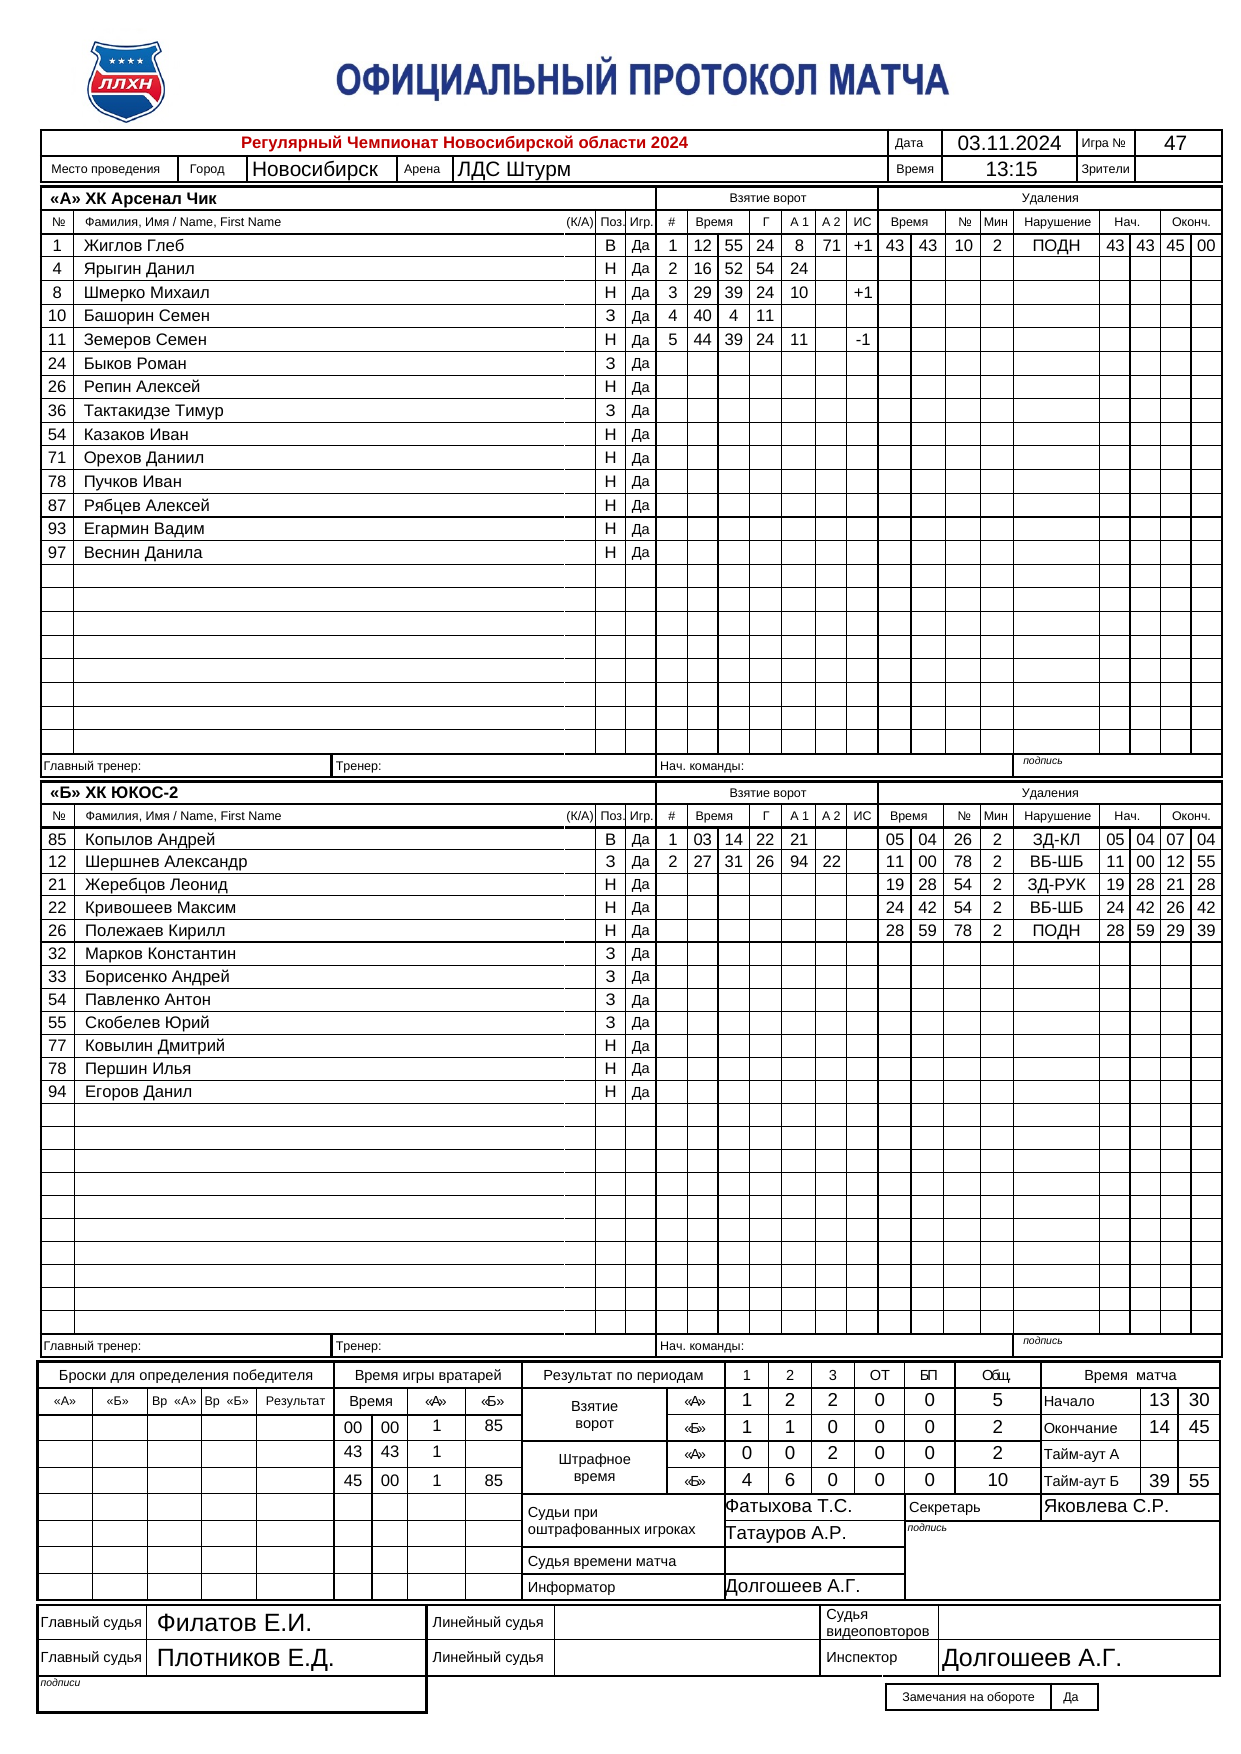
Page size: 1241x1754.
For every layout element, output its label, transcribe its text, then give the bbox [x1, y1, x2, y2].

table_cell [782, 376, 815, 398]
table_cell [847, 636, 877, 658]
table_cell [750, 1012, 781, 1033]
table_cell [1161, 1104, 1190, 1126]
table_cell [912, 588, 945, 611]
table_cell [148, 1547, 201, 1573]
table_cell [879, 636, 910, 658]
table_cell [335, 1547, 371, 1573]
table_cell [879, 565, 910, 587]
table_cell Жиглов Глеб [74, 235, 564, 256]
table_cell [944, 1058, 980, 1079]
table_header Замечания на обороте [887, 1685, 1050, 1709]
table_cell [981, 541, 1013, 564]
table_cell [42, 683, 73, 706]
table_cell [657, 659, 687, 682]
table_cell [750, 989, 781, 1011]
table_cell [981, 1127, 1013, 1149]
table_cell [816, 281, 846, 303]
table_cell [1192, 1173, 1221, 1195]
table_cell [688, 896, 717, 918]
table_cell [1100, 943, 1129, 964]
table_cell [981, 1150, 1013, 1172]
table_cell [719, 1173, 749, 1195]
table_cell [1192, 423, 1221, 445]
table_cell «А» [39, 1389, 92, 1413]
table_cell [1100, 588, 1129, 611]
table_cell [816, 376, 846, 398]
table_cell [1192, 518, 1221, 540]
table_cell Да [626, 399, 655, 422]
table_cell 10 [782, 281, 815, 303]
table_cell [202, 1416, 256, 1440]
table_cell [750, 1265, 781, 1287]
table_cell [1131, 494, 1160, 516]
table_cell Место проведения [42, 157, 177, 181]
table_cell [565, 730, 595, 753]
table_cell [883, 1677, 1220, 1681]
table_header БП [905, 1363, 954, 1387]
table_cell [782, 636, 815, 658]
table_cell Егармин Вадим [74, 518, 564, 540]
table_cell 94 [42, 1081, 74, 1103]
table_cell [750, 1242, 781, 1264]
table_cell [596, 707, 625, 729]
table_cell [688, 494, 717, 516]
table_cell [626, 1288, 655, 1310]
table_cell Яковлева С.Р. [1042, 1495, 1219, 1520]
table_cell [1131, 989, 1160, 1011]
table_cell [1131, 399, 1160, 422]
table_header ОТ [855, 1363, 904, 1387]
table_cell 43 [373, 1441, 407, 1467]
table_cell 78 [42, 470, 73, 493]
table_cell [1100, 376, 1129, 398]
table_cell Жеребцов Леонид [75, 874, 564, 895]
table_cell [912, 565, 945, 587]
table_cell [816, 966, 846, 987]
table_cell Секретарь [906, 1495, 1040, 1520]
table_cell [1192, 612, 1221, 634]
table_cell [1192, 399, 1221, 422]
table_cell [944, 966, 980, 987]
table_cell 43 [879, 235, 910, 256]
table_cell [596, 1127, 625, 1149]
table_cell Судьи при оштрафованных игроках [523, 1495, 724, 1546]
table_cell [912, 1081, 943, 1103]
table_cell [626, 1265, 655, 1287]
table_cell 16 [688, 257, 717, 280]
table_cell [565, 376, 595, 398]
table_cell [93, 1521, 147, 1546]
table_cell [202, 1468, 256, 1493]
table_cell [75, 1150, 564, 1172]
table_cell [879, 1035, 910, 1057]
table_cell 2 [956, 1415, 1040, 1440]
table_cell [719, 1219, 749, 1241]
table_cell [335, 1494, 371, 1520]
table_cell 85 [42, 829, 74, 849]
table_cell Окончание [1042, 1415, 1140, 1440]
table_cell [782, 659, 815, 682]
table_cell [912, 494, 945, 516]
table_cell 4 [726, 1468, 768, 1493]
table_cell [688, 588, 717, 611]
table_cell [912, 1012, 943, 1033]
table_cell [565, 829, 595, 849]
table_cell [750, 1127, 781, 1149]
table_cell [565, 423, 595, 445]
table_cell 39 [719, 281, 749, 303]
table_cell [912, 1242, 943, 1264]
table_cell [1014, 376, 1099, 398]
table_cell Оконч. [1161, 805, 1221, 826]
table_cell [1131, 1288, 1160, 1310]
table_cell [466, 1521, 521, 1546]
table_cell [596, 1173, 625, 1195]
table_cell [719, 1265, 749, 1287]
table_cell [750, 636, 781, 658]
table_cell Н [596, 446, 625, 469]
table_cell 39 [719, 328, 749, 351]
table_cell 4 [719, 305, 749, 327]
table_cell [1014, 1104, 1099, 1126]
table_cell 00 [335, 1416, 371, 1440]
table_cell [782, 399, 815, 422]
table_cell [879, 470, 910, 493]
table_cell [657, 730, 687, 753]
table_cell [946, 399, 980, 422]
table_cell 00 [912, 850, 943, 872]
table_cell [912, 305, 945, 327]
table_cell 04 [1192, 829, 1221, 849]
table_cell Н [596, 281, 625, 303]
table_cell [816, 829, 846, 849]
table_cell З [596, 352, 625, 374]
table_cell Тренер: [333, 755, 655, 776]
table_cell [688, 1311, 717, 1333]
table_cell [782, 565, 815, 587]
table_cell А 1 [782, 805, 815, 826]
table_cell [42, 659, 73, 682]
table_cell 39 [1192, 920, 1221, 941]
table_cell [626, 1173, 655, 1195]
table_cell [981, 470, 1013, 493]
table_cell [1161, 659, 1190, 682]
table_cell [946, 328, 980, 351]
table_cell 2 [956, 1442, 1040, 1467]
table_cell [1014, 588, 1099, 611]
table_cell [565, 1265, 595, 1287]
table_cell 31 [719, 850, 749, 872]
table_cell 00 [373, 1468, 407, 1493]
table_cell [912, 707, 945, 729]
table_cell 26 [1161, 896, 1190, 918]
table_cell [981, 683, 1013, 706]
table_cell [782, 1288, 815, 1310]
table_cell [93, 1441, 147, 1467]
table_cell 97 [42, 541, 73, 564]
table_cell [782, 1012, 815, 1033]
table_cell [944, 1173, 980, 1195]
table_cell 52 [719, 257, 749, 280]
table_cell [202, 1547, 256, 1573]
table_cell Н [596, 376, 625, 398]
table_cell [816, 896, 846, 918]
table_cell Да [626, 305, 655, 327]
table_cell 2 [812, 1389, 854, 1413]
table_cell Поз. [596, 805, 625, 826]
table_cell Фатыхова Т.С. [726, 1495, 904, 1520]
table_cell [719, 352, 749, 374]
table_cell [1131, 659, 1160, 682]
table_cell Вр «А» [148, 1389, 201, 1413]
table_cell 43 [335, 1441, 371, 1467]
table_cell [1131, 636, 1160, 658]
table_cell 11 [1100, 850, 1129, 872]
table_cell Главный тренер: [42, 1335, 330, 1356]
table_cell 24 [750, 328, 781, 351]
table_cell [1014, 1219, 1099, 1241]
table_cell 24 [750, 235, 781, 256]
table_cell Н [596, 1058, 625, 1079]
table_cell [782, 1173, 815, 1195]
table_cell [657, 920, 687, 941]
table_cell [750, 730, 781, 753]
table_cell ЗД-РУК [1014, 874, 1099, 895]
table_cell [1131, 707, 1160, 729]
table_cell [42, 707, 73, 729]
table_cell [688, 943, 717, 964]
table_cell [596, 636, 625, 658]
table_cell [1014, 352, 1099, 374]
table_cell Да [626, 423, 655, 445]
table_cell [782, 730, 815, 753]
table_cell [944, 1288, 980, 1310]
table_cell Город [179, 157, 246, 181]
table_cell 12 [42, 850, 74, 872]
table_cell [688, 1081, 717, 1103]
table_cell [626, 1196, 655, 1218]
table_cell [565, 1058, 595, 1079]
table_cell 1 [408, 1416, 465, 1440]
table_cell [847, 850, 877, 872]
table_cell [596, 1196, 625, 1218]
table_cell [726, 1548, 904, 1573]
table_cell В [596, 235, 625, 256]
table_cell 03 [688, 829, 717, 849]
table_cell [466, 1441, 521, 1467]
table_cell [912, 1265, 943, 1287]
table_cell [719, 494, 749, 516]
table_cell ВБ-ШБ [1014, 896, 1099, 918]
table_cell [847, 352, 877, 374]
table_cell [847, 518, 877, 540]
table_cell Зрители [1078, 157, 1134, 181]
table_cell ПОДН [1014, 235, 1099, 256]
table_cell [944, 1081, 980, 1103]
table_cell [1161, 683, 1190, 706]
table_cell [750, 399, 781, 422]
table_cell [782, 989, 815, 1011]
table_cell 2 [812, 1442, 854, 1467]
table_cell Да [626, 446, 655, 469]
table_cell Пучков Иван [74, 470, 564, 493]
table_cell [847, 257, 877, 280]
table_cell [939, 1606, 1219, 1639]
table_cell [565, 659, 595, 682]
table_cell 07 [1161, 829, 1190, 849]
table_cell [688, 423, 717, 445]
table_cell [816, 730, 846, 753]
table_cell [750, 376, 781, 398]
table_cell [912, 423, 945, 445]
table_cell [981, 518, 1013, 540]
table_cell [565, 1242, 595, 1264]
table_cell [75, 1242, 564, 1264]
table_cell [257, 1574, 333, 1599]
table_cell [981, 612, 1013, 634]
table_cell [782, 1219, 815, 1241]
table_cell Фамилия, Имя / Name, First Name [75, 805, 565, 826]
table_cell [847, 470, 877, 493]
table_cell [1100, 636, 1129, 658]
table_cell [1192, 305, 1221, 327]
table_cell [1179, 1441, 1219, 1467]
table_cell [912, 1127, 943, 1149]
table_cell З [596, 305, 625, 327]
table_cell 22 [816, 850, 846, 872]
table_cell [719, 730, 749, 753]
table_cell [912, 659, 945, 682]
table_cell [657, 1265, 687, 1287]
table_cell [1014, 683, 1099, 706]
table_cell [1192, 257, 1221, 280]
table_cell [75, 1311, 564, 1333]
table_cell 55 [42, 1012, 74, 1033]
table_cell [946, 588, 980, 611]
table_cell [1131, 730, 1160, 753]
table_cell [688, 518, 717, 540]
table_cell 2 [981, 896, 1013, 918]
table_cell [816, 470, 846, 493]
table_cell 42 [1131, 896, 1160, 918]
table_cell Да [626, 518, 655, 540]
table_cell Да [626, 494, 655, 516]
table_header Игра № [1078, 131, 1134, 155]
table_cell [879, 989, 910, 1011]
table_cell [1014, 494, 1099, 516]
table_cell [782, 683, 815, 706]
table_cell [93, 1574, 147, 1599]
table_cell З [596, 943, 625, 964]
table_cell [946, 376, 980, 398]
table_cell [816, 874, 846, 895]
table_cell [1100, 565, 1129, 587]
table_cell 0 [855, 1442, 904, 1467]
table_cell [373, 1574, 407, 1599]
table_cell [1192, 541, 1221, 564]
table_cell 1 [657, 829, 687, 849]
table_cell 05 [879, 829, 910, 849]
table_cell [74, 565, 564, 587]
table_cell 36 [42, 399, 73, 422]
table_cell [981, 730, 1013, 753]
table_cell [688, 1012, 717, 1033]
table_cell [981, 494, 1013, 516]
table_cell 27 [688, 850, 717, 872]
table_cell [816, 707, 846, 729]
table_cell [1100, 423, 1129, 445]
table_cell [1192, 1196, 1221, 1218]
table_cell подпись [1014, 755, 1221, 776]
table_cell [657, 874, 687, 895]
table_cell [944, 1311, 980, 1333]
table_cell [1192, 376, 1221, 398]
table_cell [816, 399, 846, 422]
table_cell [39, 1494, 92, 1520]
table_cell [1100, 518, 1129, 540]
table_cell [912, 612, 945, 634]
table_cell 44 [688, 328, 717, 351]
table_cell [1100, 966, 1129, 987]
table_cell [912, 376, 945, 398]
table_cell [1192, 683, 1221, 706]
table_cell [981, 399, 1013, 422]
table_cell Н [596, 1081, 625, 1103]
table_cell [981, 1012, 1013, 1033]
table_cell [719, 1311, 749, 1333]
table_cell [1100, 683, 1129, 706]
table_cell [750, 1058, 781, 1079]
table_cell [1131, 257, 1160, 280]
table_cell [1192, 494, 1221, 516]
table_cell № [42, 211, 73, 233]
table_cell З [596, 966, 625, 987]
table_cell [750, 565, 781, 587]
table_cell [1192, 1242, 1221, 1264]
table_cell 45 [1179, 1415, 1219, 1440]
table_cell [565, 305, 595, 327]
table_cell [1192, 470, 1221, 493]
table_cell [847, 1219, 877, 1241]
table_cell [847, 305, 877, 327]
table_cell [565, 1127, 595, 1149]
table_cell [1131, 1081, 1160, 1103]
table_cell [782, 305, 815, 327]
table_cell [944, 1104, 980, 1126]
table_cell [657, 518, 687, 540]
table_cell [1131, 518, 1160, 540]
table_header Взятие ворот [657, 783, 877, 803]
table_cell [981, 257, 1013, 280]
table_cell [782, 896, 815, 918]
table_cell [74, 636, 564, 658]
table_cell [816, 1035, 846, 1057]
table_cell Главный тренер: [42, 755, 330, 776]
table_cell [944, 1127, 980, 1149]
table_cell 10 [946, 235, 980, 256]
table_cell [719, 636, 749, 658]
table_cell [565, 565, 595, 587]
table_cell 28 [1192, 874, 1221, 895]
table_cell [657, 423, 687, 445]
table_cell [719, 659, 749, 682]
table_cell [565, 1035, 595, 1057]
table_cell 59 [912, 920, 943, 941]
table_cell [1014, 636, 1099, 658]
table_cell [1131, 1265, 1160, 1287]
table_cell Н [596, 874, 625, 895]
table_header Броски для определения победителя [39, 1363, 333, 1387]
table_cell [782, 920, 815, 941]
table_cell [816, 1173, 846, 1195]
table_cell 6 [769, 1468, 811, 1493]
table_cell [555, 1606, 819, 1639]
table_cell Нач. команды: [657, 1335, 1012, 1356]
table_cell [1014, 707, 1099, 729]
table_cell [565, 966, 595, 987]
table_cell 28 [912, 874, 943, 895]
table_cell [981, 943, 1013, 964]
table_cell Полежаев Кирилл [75, 920, 564, 941]
table_cell [1192, 588, 1221, 611]
table_cell [1192, 730, 1221, 753]
table_cell [565, 896, 595, 918]
table_cell [782, 470, 815, 493]
table_cell [750, 612, 781, 634]
table_cell [626, 707, 655, 729]
table_cell [39, 1574, 92, 1599]
table_cell [657, 1196, 687, 1218]
table_cell 12 [1161, 850, 1190, 872]
table_cell [657, 399, 687, 422]
table_cell 24 [782, 257, 815, 280]
table_cell 26 [750, 850, 781, 872]
table_cell [657, 1035, 687, 1057]
table_cell [1161, 328, 1190, 351]
table_cell [946, 730, 980, 753]
table_cell Н [596, 423, 625, 445]
table_cell [847, 920, 877, 941]
table_cell [688, 376, 717, 398]
table_cell [1014, 612, 1099, 634]
table_cell [1161, 1081, 1190, 1103]
table_cell [565, 1150, 595, 1172]
table_cell [657, 1219, 687, 1241]
table_cell [782, 1127, 815, 1149]
table_cell «Б » [466, 1389, 521, 1413]
table_cell [1100, 1242, 1129, 1264]
table_cell [912, 446, 945, 469]
table_cell 29 [688, 281, 717, 303]
table_cell [39, 1468, 92, 1493]
table_cell [879, 494, 910, 516]
table_cell [1161, 1265, 1190, 1287]
table_cell 0 [905, 1442, 954, 1467]
table_cell [847, 1058, 877, 1079]
table_cell [1014, 399, 1099, 422]
table_cell 0 [855, 1468, 904, 1493]
table_cell Судья видеоповторов [821, 1606, 938, 1639]
table_cell [373, 1547, 407, 1573]
table_cell [596, 1219, 625, 1241]
table_cell 29 [1161, 920, 1190, 941]
table_cell З [596, 850, 625, 872]
table_cell [946, 636, 980, 658]
table_header Удаления [879, 188, 1221, 209]
table_cell 42 [912, 896, 943, 918]
table_cell Скобелев Юрий [75, 1012, 564, 1033]
table_cell Мин [981, 211, 1013, 233]
table_cell Г [750, 211, 781, 233]
table_cell Арена [398, 157, 452, 181]
table_cell 54 [944, 896, 980, 918]
table_cell Игр. [626, 211, 655, 233]
table_cell 05 [1100, 829, 1129, 849]
table_cell [816, 257, 846, 280]
table_cell 45 [1161, 235, 1190, 256]
table_cell [1131, 1150, 1160, 1172]
table_cell 0 [855, 1415, 904, 1440]
table_cell 0 [905, 1415, 954, 1440]
table_cell 55 [1179, 1468, 1219, 1493]
table_cell Н [596, 896, 625, 918]
table_cell Новосибирск [248, 157, 396, 181]
table_cell [912, 470, 945, 493]
table_cell Павленко Антон [75, 989, 564, 1011]
table_cell «Б» [668, 1415, 724, 1440]
table_cell [912, 1288, 943, 1310]
table_cell [912, 399, 945, 422]
table_cell [657, 1104, 687, 1126]
table_header Результат по периодам [523, 1363, 724, 1387]
table_cell [879, 281, 910, 303]
table_cell [1131, 328, 1160, 351]
table_cell [1014, 1173, 1099, 1195]
table_cell 1 [408, 1468, 465, 1493]
table_cell ИС [847, 211, 877, 233]
table_cell [879, 1311, 910, 1333]
table_cell 28 [1100, 920, 1129, 941]
table_cell [1100, 399, 1129, 422]
table_cell [257, 1521, 333, 1546]
table_cell [1100, 1104, 1129, 1126]
table_cell [782, 1265, 815, 1287]
table_cell [912, 1311, 943, 1333]
table_cell [816, 1311, 846, 1333]
table_cell [657, 707, 687, 729]
table_cell 33 [42, 966, 74, 987]
table_cell [1161, 1173, 1190, 1195]
table_header 3 [812, 1363, 854, 1387]
table_cell [750, 920, 781, 941]
table_cell [782, 707, 815, 729]
table_cell [688, 446, 717, 469]
table_cell [879, 1127, 910, 1149]
table_cell [202, 1574, 256, 1599]
table_cell Линейный судья [428, 1640, 554, 1675]
table_cell [626, 1242, 655, 1264]
table_cell [750, 1311, 781, 1333]
table_cell 78 [944, 920, 980, 941]
table_cell [847, 541, 877, 564]
table_cell [719, 1127, 749, 1149]
table_cell [816, 636, 846, 658]
table_cell [847, 565, 877, 587]
table_cell [981, 281, 1013, 303]
table_cell [816, 588, 846, 611]
table_cell [719, 1035, 749, 1057]
table_cell [946, 541, 980, 564]
table_cell [688, 989, 717, 1011]
table_cell [944, 989, 980, 1011]
table_cell [1161, 612, 1190, 634]
table_cell Оконч. [1161, 211, 1221, 233]
table_cell [1131, 1196, 1160, 1218]
table_cell 5 [956, 1389, 1040, 1413]
table_header 2 [769, 1363, 811, 1387]
table_cell [816, 1127, 846, 1149]
table_cell № [946, 211, 980, 233]
table_cell 93 [42, 518, 73, 540]
table_cell [879, 1173, 910, 1195]
table_cell [565, 446, 595, 469]
table_cell [466, 1494, 521, 1520]
table_cell Главный судья [39, 1640, 146, 1675]
table_cell [719, 1242, 749, 1264]
table_cell [946, 683, 980, 706]
table_cell [782, 1150, 815, 1172]
table_cell [1131, 1173, 1160, 1195]
table_cell [1161, 470, 1190, 493]
table_cell [981, 1219, 1013, 1241]
table_cell [719, 1012, 749, 1033]
table_cell [657, 1288, 687, 1310]
table_cell [688, 541, 717, 564]
table_cell [1014, 1196, 1099, 1218]
table_cell [1014, 541, 1099, 564]
table_cell [75, 1288, 564, 1310]
table_cell [1161, 636, 1190, 658]
table_cell [816, 305, 846, 327]
table_cell [408, 1574, 465, 1599]
table_cell [879, 966, 910, 987]
table_cell 00 [1192, 235, 1221, 256]
table_cell [1100, 541, 1129, 564]
table_cell [626, 683, 655, 706]
table_cell [719, 376, 749, 398]
table_cell [688, 1242, 717, 1264]
table_cell [1131, 1035, 1160, 1057]
table_cell Да [626, 1012, 655, 1033]
table_cell [750, 1035, 781, 1057]
table_cell Вр «Б» [202, 1389, 256, 1413]
table_cell Быков Роман [74, 352, 564, 374]
table_cell Марков Константин [75, 943, 564, 964]
table_cell [719, 1150, 749, 1172]
table_cell [42, 1242, 74, 1264]
table_cell [816, 1265, 846, 1287]
table_cell 0 [769, 1442, 811, 1467]
table_cell [596, 1265, 625, 1287]
table_cell [1131, 376, 1160, 398]
table_cell [1131, 612, 1160, 634]
table_cell [879, 1104, 910, 1126]
table_cell [657, 636, 687, 658]
table_cell 59 [1131, 920, 1160, 941]
table_cell [626, 636, 655, 658]
table_cell [879, 423, 910, 445]
table_cell [981, 588, 1013, 611]
table_cell [981, 1081, 1013, 1103]
table_cell В [596, 829, 625, 849]
table_cell [1161, 989, 1190, 1011]
table_cell [912, 1173, 943, 1195]
table_cell [42, 1127, 74, 1149]
table_cell ИС [847, 805, 877, 826]
table_cell [946, 518, 980, 540]
table_cell Да [626, 850, 655, 872]
table_cell Казаков Иван [74, 423, 564, 445]
table_cell [1192, 1150, 1221, 1172]
table_cell [565, 257, 595, 280]
table_cell Егоров Данил [75, 1081, 564, 1103]
table_cell 2 [657, 850, 687, 872]
table_cell 10 [42, 305, 73, 327]
table_cell # [657, 805, 687, 826]
table_cell 26 [944, 829, 980, 849]
table_cell 8 [42, 281, 73, 303]
table_cell [912, 328, 945, 351]
table_cell Ярыгин Данил [74, 257, 564, 280]
table_cell [879, 1081, 910, 1103]
table_cell 0 [726, 1442, 768, 1467]
table_cell [1100, 446, 1129, 469]
table_cell 21 [1161, 874, 1190, 895]
table_cell Начало [1042, 1389, 1140, 1413]
table_cell [657, 1081, 687, 1103]
table_cell [202, 1521, 256, 1546]
table_cell 28 [879, 920, 910, 941]
table_cell 24 [42, 352, 73, 374]
table_cell [657, 1127, 687, 1149]
table_cell [782, 423, 815, 445]
table_cell Да [626, 352, 655, 374]
table_cell 2 [981, 874, 1013, 895]
table_cell 10 [956, 1468, 1040, 1493]
table_cell 43 [1131, 235, 1160, 256]
table_header Удаления [879, 783, 1221, 803]
table_cell [93, 1494, 147, 1520]
table_cell Мин [981, 805, 1013, 826]
table_cell [565, 1081, 595, 1103]
table_cell № [944, 805, 980, 826]
table_cell [565, 399, 595, 422]
table_cell [42, 730, 73, 753]
table_cell [719, 565, 749, 587]
table_cell [565, 920, 595, 941]
table_cell [816, 989, 846, 1011]
table_cell [148, 1441, 201, 1467]
table_cell [879, 257, 910, 280]
table_cell [879, 730, 910, 753]
table_cell Н [596, 494, 625, 516]
table_cell [1192, 1104, 1221, 1126]
table_cell Да [626, 541, 655, 564]
table_cell [1161, 1058, 1190, 1079]
table_cell ЗД-КЛ [1014, 829, 1099, 849]
table_cell [626, 730, 655, 753]
table_cell Земеров Семен [74, 328, 564, 351]
table_cell [912, 1104, 943, 1126]
table_cell Нач. [1100, 805, 1160, 826]
table_cell [1161, 1012, 1190, 1033]
table_cell [42, 612, 73, 634]
table_cell Репин Алексей [74, 376, 564, 398]
table_cell [879, 518, 910, 540]
table_cell [148, 1574, 201, 1599]
table_cell [1100, 328, 1129, 351]
table_cell [879, 943, 910, 964]
table_cell [719, 896, 749, 918]
table_cell [1161, 494, 1190, 516]
table_cell [782, 446, 815, 469]
table_cell 21 [782, 829, 815, 849]
table_cell [1100, 1127, 1129, 1149]
table_cell Да [626, 896, 655, 918]
table_cell [257, 1416, 333, 1440]
table_cell [688, 1058, 717, 1079]
table_cell [596, 730, 625, 753]
table_cell [981, 565, 1013, 587]
table_cell Да [626, 257, 655, 280]
table_cell [719, 1058, 749, 1079]
table_cell [847, 829, 877, 849]
table_cell [847, 399, 877, 422]
table_cell 11 [42, 328, 73, 351]
table_cell [981, 1058, 1013, 1079]
table_cell [782, 874, 815, 895]
table_cell Штрафное время [523, 1442, 666, 1493]
table_cell [946, 423, 980, 445]
table_cell Да [626, 281, 655, 303]
table_cell 14 [719, 829, 749, 849]
table_cell [879, 1219, 910, 1241]
table_cell [879, 612, 910, 634]
table_cell [750, 966, 781, 987]
table_cell [1100, 1265, 1129, 1287]
table_cell [1131, 1104, 1160, 1126]
table_cell [1192, 565, 1221, 587]
table_cell [912, 518, 945, 540]
table_cell 2 [657, 257, 687, 280]
table_cell Копылов Андрей [75, 829, 564, 849]
table_cell [42, 1288, 74, 1310]
table_cell [688, 659, 717, 682]
table_cell 04 [1131, 829, 1160, 849]
table_cell [565, 683, 595, 706]
table_cell [1161, 1196, 1190, 1218]
table_cell [1099, 1682, 1220, 1711]
table_cell [1161, 966, 1190, 987]
table_cell [1192, 352, 1221, 374]
table_cell 28 [1131, 874, 1160, 895]
table_cell 22 [42, 896, 74, 918]
table_cell [816, 352, 846, 374]
table_cell [944, 1219, 980, 1241]
table_cell [1131, 281, 1160, 303]
table_cell [816, 328, 846, 351]
table_cell [879, 305, 910, 327]
table_cell [42, 1219, 74, 1241]
table_cell [1141, 1441, 1177, 1467]
table_cell [1161, 541, 1190, 564]
table_cell [93, 1416, 147, 1440]
table_cell [750, 470, 781, 493]
table_cell [1100, 352, 1129, 374]
table_cell Ковылин Дмитрий [75, 1035, 564, 1057]
table_cell Нач. [1100, 211, 1160, 233]
table_cell 3 [657, 281, 687, 303]
table_cell [657, 376, 687, 398]
table_cell [565, 494, 595, 516]
table_cell [816, 518, 846, 540]
table_cell Игр. [626, 805, 655, 826]
table_cell [816, 541, 846, 564]
table_cell [912, 257, 945, 280]
table_cell [981, 1035, 1013, 1057]
table_cell [981, 1288, 1013, 1310]
table_cell [750, 1196, 781, 1218]
table_cell [1100, 1288, 1129, 1310]
table_cell [1100, 305, 1129, 327]
table_cell [565, 850, 595, 872]
table_cell [719, 541, 749, 564]
table_cell [750, 446, 781, 469]
table_cell А 2 [816, 805, 846, 826]
table_cell [1131, 423, 1160, 445]
table_cell Тактакидзе Тимур [74, 399, 564, 422]
table_cell 2 [981, 829, 1013, 849]
table_cell 12 [688, 235, 717, 256]
table_cell Информатор [523, 1575, 724, 1599]
table_cell [408, 1494, 465, 1520]
table_cell [1100, 707, 1129, 729]
table_cell 5 [657, 328, 687, 351]
table_cell 39 [1141, 1468, 1177, 1493]
table_cell [1161, 257, 1190, 280]
table_header 47 [1136, 131, 1221, 155]
table_cell 2 [981, 850, 1013, 872]
table_cell [1131, 470, 1160, 493]
table_cell [782, 612, 815, 634]
table_cell Тайм-аут Б [1042, 1468, 1140, 1493]
table_cell [782, 541, 815, 564]
table_cell [257, 1468, 333, 1493]
table_cell Н [596, 470, 625, 493]
table_cell Г [750, 805, 781, 826]
table_cell 87 [42, 494, 73, 516]
table_cell 26 [42, 376, 73, 398]
table_cell [626, 1150, 655, 1172]
table_cell [1100, 659, 1129, 682]
table_cell [596, 683, 625, 706]
table_cell [657, 1012, 687, 1033]
table_cell [847, 376, 877, 398]
table_cell [1192, 1127, 1221, 1149]
table_cell [981, 352, 1013, 374]
table_cell [912, 1219, 943, 1241]
table_cell [75, 1104, 564, 1126]
table_cell [626, 565, 655, 587]
table_cell [879, 328, 910, 351]
table_cell 0 [905, 1389, 954, 1413]
table_cell [847, 683, 877, 706]
table_cell [912, 966, 943, 987]
table_cell [75, 1173, 564, 1195]
table_cell [879, 399, 910, 422]
table_cell Веснин Данила [74, 541, 564, 564]
table_cell [1161, 1150, 1190, 1172]
table_cell [1100, 281, 1129, 303]
table_cell [1100, 1012, 1129, 1033]
table_cell [944, 1150, 980, 1172]
table_cell [1131, 1127, 1160, 1149]
table_cell [1161, 588, 1190, 611]
table_cell [1014, 966, 1099, 987]
table_cell [816, 943, 846, 964]
table_cell [912, 1196, 943, 1218]
table_cell 24 [879, 896, 910, 918]
table_cell [565, 612, 595, 634]
table_cell [847, 659, 877, 682]
table_cell [688, 730, 717, 753]
table_cell [565, 989, 595, 1011]
table_cell [847, 1150, 877, 1172]
table_cell [1192, 1288, 1221, 1310]
table_cell [74, 588, 564, 611]
table_cell Да [626, 470, 655, 493]
table_cell [946, 707, 980, 729]
table_cell [1192, 1219, 1221, 1241]
table_cell [202, 1494, 256, 1520]
table_cell 4 [657, 305, 687, 327]
table_cell [750, 1081, 781, 1103]
table_cell Да [626, 1058, 655, 1079]
table_cell [816, 1219, 846, 1241]
table_cell [74, 659, 564, 682]
table_cell [1131, 305, 1160, 327]
table_cell [1100, 1058, 1129, 1079]
table_cell [719, 920, 749, 941]
table_cell [688, 874, 717, 895]
table_cell Н [596, 518, 625, 540]
table_cell 1 [42, 235, 73, 256]
table_cell Рябцев Алексей [74, 494, 564, 516]
table_cell [1131, 565, 1160, 587]
table_cell [912, 1035, 943, 1057]
table_cell [719, 989, 749, 1011]
table_cell [847, 588, 877, 611]
table_cell [847, 896, 877, 918]
table_cell Н [596, 328, 625, 351]
table_cell 0 [905, 1468, 954, 1493]
table_cell [782, 494, 815, 516]
table_cell Да [626, 874, 655, 895]
table_cell [782, 588, 815, 611]
table_cell [688, 1219, 717, 1241]
table_cell [596, 1288, 625, 1310]
table_cell [981, 446, 1013, 469]
table_cell 77 [42, 1035, 74, 1057]
table_cell 43 [912, 235, 945, 256]
table_cell [565, 1012, 595, 1033]
table_cell (К/А) [565, 805, 595, 826]
table_cell [428, 1677, 882, 1711]
table_cell [565, 541, 595, 564]
table_cell [657, 446, 687, 469]
table_cell [879, 1265, 910, 1287]
table_cell [750, 1150, 781, 1172]
table_cell 55 [1192, 850, 1221, 872]
table_header Дата [889, 131, 941, 155]
table_cell [879, 683, 910, 706]
table_cell [148, 1494, 201, 1520]
table_cell [657, 1173, 687, 1195]
table_cell [782, 1035, 815, 1057]
table_cell [657, 1150, 687, 1172]
table_cell [944, 1242, 980, 1264]
table_cell [1014, 281, 1099, 303]
table_cell [1192, 707, 1221, 729]
table_cell [847, 989, 877, 1011]
table_cell [816, 1012, 846, 1033]
table_cell [688, 966, 717, 987]
table_cell Долгошеев А.Г. [726, 1575, 904, 1599]
table_cell [1014, 470, 1099, 493]
table_cell [1100, 257, 1129, 280]
table_cell Н [596, 541, 625, 564]
table_cell [1014, 1012, 1099, 1033]
table_cell [1131, 1311, 1160, 1333]
table_cell [1131, 1058, 1160, 1079]
table_cell [816, 1196, 846, 1218]
table_cell [782, 966, 815, 987]
table_cell [1100, 1081, 1129, 1103]
table_cell [42, 1173, 74, 1195]
table_cell [42, 1104, 74, 1126]
table_cell [847, 730, 877, 753]
table_cell Тайм-аут А [1042, 1441, 1140, 1467]
table_cell [1014, 989, 1099, 1011]
table_cell [981, 1173, 1013, 1195]
table_cell [719, 943, 749, 964]
table_cell [946, 305, 980, 327]
table_cell [688, 1173, 717, 1195]
table_cell [719, 1288, 749, 1310]
table_cell [373, 1521, 407, 1546]
table_cell [596, 565, 625, 587]
table_cell [1014, 1058, 1099, 1079]
table_cell [912, 281, 945, 303]
table_cell [565, 1311, 595, 1333]
table_cell Филатов Е.И. [147, 1606, 425, 1639]
table_cell [1100, 612, 1129, 634]
table_cell [565, 943, 595, 964]
table_cell Плотников Е.Д. [147, 1640, 425, 1675]
table_cell [981, 659, 1013, 682]
table_cell [912, 730, 945, 753]
table_cell [596, 1150, 625, 1172]
table_cell [719, 1196, 749, 1218]
table_cell 00 [373, 1416, 407, 1440]
table_cell [719, 1104, 749, 1126]
table_cell [1100, 1311, 1129, 1333]
table_cell [879, 588, 910, 611]
table_cell Татауров А.Р. [726, 1521, 904, 1546]
table_cell [75, 1265, 564, 1287]
table_cell 1 [769, 1415, 811, 1440]
table_cell [1192, 328, 1221, 351]
table_cell [42, 1196, 74, 1218]
table_cell [946, 612, 980, 634]
table_cell [946, 446, 980, 469]
table_cell [782, 352, 815, 374]
table_cell Борисенко Андрей [75, 966, 564, 987]
table_cell Долгошеев А.Г. [939, 1640, 1219, 1675]
table_cell 0 [812, 1468, 854, 1493]
table_cell [565, 518, 595, 540]
table_cell [688, 636, 717, 658]
table_header 1 [726, 1363, 768, 1387]
table_cell [688, 1104, 717, 1126]
table_cell [912, 541, 945, 564]
table_cell [335, 1521, 371, 1546]
table_cell 85 [466, 1468, 521, 1493]
table_cell [816, 683, 846, 706]
table_cell [657, 896, 687, 918]
table_cell [1014, 730, 1099, 753]
table_cell [657, 541, 687, 564]
table_cell [1100, 494, 1129, 516]
table_cell [148, 1468, 201, 1493]
table_cell Судья времени матча [523, 1548, 724, 1573]
table_cell [42, 1150, 74, 1172]
table_cell [847, 943, 877, 964]
table_cell [981, 707, 1013, 729]
table_cell [981, 423, 1013, 445]
table_cell [750, 423, 781, 445]
table_cell [847, 446, 877, 469]
table_cell [879, 376, 910, 398]
table_cell [750, 494, 781, 516]
table_cell [816, 612, 846, 634]
table_cell [1100, 1219, 1129, 1241]
table_cell [565, 588, 595, 611]
table_cell [1131, 1012, 1160, 1033]
table_cell Время [879, 211, 945, 233]
table_cell [816, 446, 846, 469]
table_cell [257, 1547, 333, 1573]
table_cell [847, 707, 877, 729]
table_cell Время [335, 1389, 407, 1413]
table_cell [1014, 423, 1099, 445]
table_cell [1192, 659, 1221, 682]
table_cell 13:15 [943, 157, 1076, 181]
table_cell [596, 1104, 625, 1126]
table_cell Время [688, 805, 749, 826]
table_cell 4 [42, 257, 73, 280]
table_cell [1014, 1150, 1099, 1172]
table_cell [596, 659, 625, 682]
table_cell [688, 1127, 717, 1149]
table_cell Н [596, 1035, 625, 1057]
table_cell [944, 1196, 980, 1218]
table_cell [944, 943, 980, 964]
table_cell Главный судья [39, 1606, 146, 1639]
table_cell [1014, 1242, 1099, 1264]
table_cell [657, 1242, 687, 1264]
table_cell [1131, 683, 1160, 706]
table_cell [688, 1265, 717, 1287]
table_cell [688, 1150, 717, 1172]
table_cell [42, 636, 73, 658]
table_cell [1014, 446, 1099, 469]
table_cell [657, 352, 687, 374]
table_cell [750, 1173, 781, 1195]
table_cell 85 [466, 1416, 521, 1440]
table_header «Б» ХК ЮКОС-2 [42, 783, 655, 803]
table_cell 11 [879, 850, 910, 872]
table_cell [981, 305, 1013, 327]
table_cell Тренер: [333, 1335, 655, 1356]
table_cell [657, 494, 687, 516]
table_cell 0 [812, 1415, 854, 1440]
table_cell [657, 1311, 687, 1333]
table_cell [1100, 470, 1129, 493]
table_cell 11 [750, 305, 781, 327]
table_cell Да [626, 943, 655, 964]
table_cell [39, 1441, 92, 1467]
table_cell [847, 1173, 877, 1195]
table_cell Да [626, 328, 655, 351]
table_cell [719, 612, 749, 634]
table_cell [74, 612, 564, 634]
table_cell [1014, 659, 1099, 682]
table_cell [1131, 1242, 1160, 1264]
table_cell [912, 1058, 943, 1079]
table_cell [816, 565, 846, 587]
table_cell Башорин Семен [74, 305, 564, 327]
table_cell [782, 1196, 815, 1218]
table_cell [565, 636, 595, 658]
table_cell 14 [1141, 1415, 1177, 1440]
table_cell [626, 1127, 655, 1149]
table_cell 54 [750, 257, 781, 280]
table_cell [946, 494, 980, 516]
table_cell [879, 707, 910, 729]
table_cell [782, 1058, 815, 1079]
table_cell [39, 1547, 92, 1573]
table_cell [912, 989, 943, 1011]
table_cell [879, 1058, 910, 1079]
table_cell [565, 1288, 595, 1310]
table_cell [688, 352, 717, 374]
table_cell [719, 1081, 749, 1103]
table_cell [1014, 305, 1099, 327]
table_cell [688, 707, 717, 729]
table_cell 2 [981, 920, 1013, 941]
table_cell [1100, 1173, 1129, 1195]
table_cell Да [626, 1081, 655, 1103]
table_cell +1 [847, 281, 877, 303]
table_cell [657, 966, 687, 987]
table_cell [816, 1288, 846, 1310]
table_cell [657, 943, 687, 964]
table_header Общ. [956, 1363, 1040, 1387]
table_cell [1014, 1311, 1099, 1333]
table_cell [75, 1196, 564, 1218]
table_cell 00 [1131, 850, 1160, 872]
table_cell [847, 423, 877, 445]
table_cell [750, 541, 781, 564]
table_header Взятие ворот [657, 188, 877, 209]
table_cell [1161, 446, 1190, 469]
table_cell [42, 565, 73, 587]
table_cell [719, 874, 749, 895]
table_cell [39, 1521, 92, 1546]
table_cell [596, 1311, 625, 1333]
table_cell [782, 1081, 815, 1103]
table_cell Результат [257, 1389, 333, 1413]
table_cell Шершнев Александр [75, 850, 564, 872]
table_cell [1161, 1035, 1190, 1057]
table_cell [565, 1219, 595, 1241]
table_cell [847, 966, 877, 987]
table_cell З [596, 1012, 625, 1033]
table_cell 1 [726, 1389, 768, 1413]
table_cell [879, 352, 910, 374]
table_cell Да [626, 376, 655, 398]
table_cell Нарушение [1014, 805, 1099, 826]
table_cell [879, 446, 910, 469]
table_cell [816, 1242, 846, 1264]
table_cell 19 [879, 874, 910, 895]
table_cell 04 [912, 829, 943, 849]
table_cell [750, 1288, 781, 1310]
table_header Время игры вратарей [335, 1363, 521, 1387]
table_cell Кривошеев Максим [75, 896, 564, 918]
table_cell [74, 707, 564, 729]
table_cell Шмерко Михаил [74, 281, 564, 303]
table_cell [1192, 446, 1221, 469]
table_cell [39, 1416, 92, 1440]
table_cell [1014, 1288, 1099, 1310]
table_cell [1100, 989, 1129, 1011]
table_cell [565, 1173, 595, 1195]
table_cell [565, 235, 595, 256]
table_cell [719, 470, 749, 493]
table_cell [1014, 1081, 1099, 1103]
table_cell ПОДН [1014, 920, 1099, 941]
table_cell [626, 1311, 655, 1333]
table_cell [816, 1081, 846, 1103]
table_cell [847, 1081, 877, 1103]
table_cell [42, 1311, 74, 1333]
table_cell З [596, 989, 625, 1011]
table_cell # [657, 211, 687, 233]
table_cell [1161, 1311, 1190, 1333]
table_cell 71 [42, 446, 73, 469]
table_cell [1131, 943, 1160, 964]
table_cell Линейный судья [428, 1606, 554, 1639]
table_cell [879, 1012, 910, 1033]
table_cell [657, 565, 687, 587]
table_cell [657, 1058, 687, 1079]
table_cell «А» [668, 1389, 724, 1413]
table_cell 43 [1100, 235, 1129, 256]
table_cell [657, 470, 687, 493]
table_cell [1161, 1242, 1190, 1264]
table_cell 78 [42, 1058, 74, 1079]
table_cell [688, 612, 717, 634]
table_cell [74, 683, 564, 706]
table_cell [847, 1196, 877, 1218]
table_cell [946, 470, 980, 493]
table_cell [626, 1104, 655, 1126]
table_cell [596, 612, 625, 634]
table_cell [1161, 1219, 1190, 1241]
table_cell [626, 612, 655, 634]
table_cell [42, 588, 73, 611]
table_cell 21 [42, 874, 74, 895]
table_cell [1131, 966, 1160, 987]
table_cell [981, 989, 1013, 1011]
table_cell [626, 588, 655, 611]
table_header Да [1052, 1685, 1097, 1709]
table_cell Да [626, 966, 655, 987]
table_cell [1192, 1012, 1221, 1033]
table_cell 1 [726, 1415, 768, 1440]
table_cell [596, 588, 625, 611]
table_cell [257, 1494, 333, 1520]
table_cell [373, 1494, 407, 1520]
table_cell [148, 1416, 201, 1440]
table_cell +1 [847, 235, 877, 256]
table_cell 54 [42, 423, 73, 445]
table_cell [1161, 305, 1190, 327]
table_cell [981, 636, 1013, 658]
table_cell [816, 1150, 846, 1172]
table_cell [750, 707, 781, 729]
table_cell Да [626, 1035, 655, 1057]
table_cell [1161, 565, 1190, 587]
table_cell [847, 1288, 877, 1310]
table_cell [1014, 1035, 1099, 1057]
table_cell [1161, 352, 1190, 374]
table_cell Время [688, 211, 749, 233]
table_cell [750, 352, 781, 374]
table_cell [847, 1104, 877, 1126]
table_cell З [596, 399, 625, 422]
table_cell [782, 943, 815, 964]
table_cell 54 [944, 874, 980, 895]
table_cell [816, 1058, 846, 1079]
table_cell [1014, 518, 1099, 540]
table_cell [1161, 281, 1190, 303]
table_cell Да [626, 920, 655, 941]
table_cell [719, 683, 749, 706]
table_cell [912, 683, 945, 706]
table_cell [1014, 328, 1099, 351]
table_cell 30 [1179, 1389, 1219, 1413]
table_cell [74, 730, 564, 753]
table_cell [981, 1196, 1013, 1218]
table_cell «А» [408, 1389, 465, 1413]
table_cell 0 [855, 1389, 904, 1413]
table_cell [657, 683, 687, 706]
table_cell [1131, 541, 1160, 564]
table_cell [847, 494, 877, 516]
table_cell 40 [688, 305, 717, 327]
table_cell «Б» [93, 1389, 147, 1413]
table_cell Н [596, 920, 625, 941]
table_cell [719, 446, 749, 469]
table_cell 42 [1192, 896, 1221, 918]
table_cell Да [626, 235, 655, 256]
table_cell [782, 518, 815, 540]
table_cell «А» [668, 1442, 724, 1467]
table_cell [750, 1104, 781, 1126]
table_cell Н [596, 257, 625, 280]
table_cell [944, 1265, 980, 1287]
table_cell ВБ-ШБ [1014, 850, 1099, 872]
table_cell [1131, 446, 1160, 469]
table_cell [1161, 518, 1190, 540]
table_cell № [42, 805, 74, 826]
table_cell [879, 541, 910, 564]
table_cell 2 [769, 1389, 811, 1413]
table_cell [719, 399, 749, 422]
table_cell [1014, 257, 1099, 280]
table_cell [1192, 1035, 1221, 1057]
table_cell [565, 707, 595, 729]
table_header Время матча [1042, 1363, 1219, 1387]
table_cell 71 [816, 235, 846, 256]
table_cell [93, 1547, 147, 1573]
table_cell [335, 1574, 371, 1599]
table_cell [1161, 1127, 1190, 1149]
table_cell [1131, 1219, 1160, 1241]
table_cell 19 [1100, 874, 1129, 895]
table_cell [912, 943, 943, 964]
table_cell [816, 494, 846, 516]
table_cell [981, 1104, 1013, 1126]
table_cell [596, 1242, 625, 1264]
table_cell [782, 1104, 815, 1126]
table_cell Да [626, 989, 655, 1011]
table_cell [257, 1441, 333, 1467]
table_cell [565, 281, 595, 303]
table_cell [981, 966, 1013, 987]
table_cell [408, 1547, 465, 1573]
table_cell [912, 636, 945, 658]
table_cell 1 [657, 235, 687, 256]
table_cell [408, 1521, 465, 1546]
table_cell [782, 1311, 815, 1333]
table_cell [879, 1150, 910, 1172]
table_cell [946, 257, 980, 280]
table_cell [688, 920, 717, 941]
table_cell [93, 1468, 147, 1493]
table_cell [1161, 707, 1190, 729]
table_cell [847, 1035, 877, 1057]
table_cell [1100, 1196, 1129, 1218]
table_cell [946, 659, 980, 682]
table_cell [816, 920, 846, 941]
table_cell [847, 1311, 877, 1333]
table_cell [1161, 943, 1190, 964]
table_cell [1192, 966, 1221, 987]
table_cell [1192, 1265, 1221, 1287]
table_cell [1192, 1081, 1221, 1103]
table_cell [750, 896, 781, 918]
table_cell [944, 1012, 980, 1033]
table_cell [1014, 1265, 1099, 1287]
table_cell [657, 588, 687, 611]
table_cell [1161, 399, 1190, 422]
table_cell [1014, 565, 1099, 587]
table_cell [782, 1242, 815, 1264]
table_cell [981, 1265, 1013, 1287]
table_cell А 2 [816, 211, 846, 233]
table_cell [981, 328, 1013, 351]
table_cell [1161, 423, 1190, 445]
table_cell [912, 1150, 943, 1172]
table_cell -1 [847, 328, 877, 351]
table_cell [1100, 730, 1129, 753]
table_header Регулярный Чемпионат Новосибирской области 2024 [42, 131, 887, 155]
table_cell [565, 1196, 595, 1218]
table_header «А» ХК Арсенал Чик [42, 188, 655, 209]
table_cell [847, 612, 877, 634]
table_cell [750, 588, 781, 611]
table_cell [565, 470, 595, 493]
table_cell [688, 683, 717, 706]
table_cell [847, 874, 877, 895]
table_cell [1100, 1150, 1129, 1172]
table_cell подписи [39, 1677, 425, 1711]
table_cell [565, 1104, 595, 1126]
table_cell 13 [1141, 1389, 1177, 1413]
table_cell [879, 1242, 910, 1264]
table_cell 26 [42, 920, 74, 941]
table_cell [719, 966, 749, 987]
table_cell [912, 352, 945, 374]
table_cell [1192, 1311, 1221, 1333]
table_cell [626, 1219, 655, 1241]
table_cell [1192, 281, 1221, 303]
table_cell Взятие ворот [523, 1389, 666, 1440]
table_header 03.11.2024 [943, 131, 1076, 155]
table_cell [981, 376, 1013, 398]
table_cell [719, 707, 749, 729]
table_cell [750, 874, 781, 895]
table_cell [626, 659, 655, 682]
table_cell подпись [906, 1522, 1219, 1599]
table_cell [688, 565, 717, 587]
table_cell [565, 328, 595, 351]
picture [5, 28, 1179, 129]
table_cell Першин Илья [75, 1058, 564, 1079]
table_cell А 1 [782, 211, 815, 233]
table_cell [466, 1547, 521, 1573]
table_cell [879, 1196, 910, 1218]
table_cell [688, 1288, 717, 1310]
table_cell «Б» [668, 1468, 724, 1493]
table_cell 2 [981, 235, 1013, 256]
table_cell 24 [1100, 896, 1129, 918]
table_cell Поз. [596, 211, 625, 233]
table_cell Нарушение [1014, 211, 1099, 233]
table_cell [879, 659, 910, 682]
table_cell [1014, 943, 1099, 964]
table_cell 24 [750, 281, 781, 303]
table_cell 55 [719, 235, 749, 256]
table_cell [688, 1035, 717, 1057]
table_cell Инспектор [821, 1640, 938, 1675]
table_cell [847, 1242, 877, 1264]
table_cell Орехов Даниил [74, 446, 564, 469]
table_cell подпись [1014, 1335, 1221, 1356]
table_cell [719, 423, 749, 445]
table_cell 78 [944, 850, 980, 872]
table_cell [75, 1219, 564, 1241]
table_cell Нач. команды: [657, 755, 1012, 776]
table_cell 11 [782, 328, 815, 351]
table_cell [148, 1521, 201, 1546]
table_cell [816, 659, 846, 682]
table_cell [1161, 376, 1190, 398]
table_cell [944, 1035, 980, 1057]
table_cell [466, 1574, 521, 1599]
table_cell [657, 612, 687, 634]
table_cell Время [879, 805, 943, 826]
table_cell [719, 588, 749, 611]
table_cell Да [626, 829, 655, 849]
table_cell [1192, 943, 1221, 964]
table_cell 22 [750, 829, 781, 849]
table_cell [816, 1104, 846, 1126]
table_cell [1131, 588, 1160, 611]
table_cell [688, 399, 717, 422]
table_cell [688, 1196, 717, 1218]
table_cell [879, 1288, 910, 1310]
table_cell [847, 1265, 877, 1287]
table_cell [946, 352, 980, 374]
table_cell 32 [42, 943, 74, 964]
table_cell [946, 281, 980, 303]
table_cell [1192, 1058, 1221, 1079]
table_cell [719, 518, 749, 540]
table_cell [75, 1127, 564, 1149]
table_cell [688, 470, 717, 493]
table_cell [1192, 989, 1221, 1011]
table_cell [946, 565, 980, 587]
table_cell 8 [782, 235, 815, 256]
table_cell 54 [42, 989, 74, 1011]
table_cell [1100, 1035, 1129, 1057]
table_cell 45 [335, 1468, 371, 1493]
table_cell [981, 1242, 1013, 1264]
table_cell 94 [782, 850, 815, 872]
table_cell [1131, 352, 1160, 374]
table_cell Время [889, 157, 941, 181]
table_cell (К/А) [565, 211, 595, 233]
table_cell [750, 659, 781, 682]
table_cell [816, 423, 846, 445]
table_cell 1 [408, 1441, 465, 1467]
table_cell [847, 1012, 877, 1033]
table_cell [750, 1219, 781, 1241]
table_cell [202, 1441, 256, 1467]
table_cell [555, 1640, 819, 1675]
table_cell Фамилия, Имя / Name, First Name [74, 211, 565, 233]
table_cell [42, 1265, 74, 1287]
table_cell [981, 1311, 1013, 1333]
table_cell [750, 943, 781, 964]
table_cell [847, 1127, 877, 1149]
table_cell [1192, 636, 1221, 658]
table_cell ЛДС Штурм [454, 157, 887, 181]
table_cell [1136, 157, 1221, 181]
table_cell [1014, 1127, 1099, 1149]
table_cell [750, 683, 781, 706]
table_cell [750, 518, 781, 540]
table_cell [565, 352, 595, 374]
table_cell [657, 989, 687, 1011]
table_cell [1161, 1288, 1190, 1310]
table_cell [1161, 730, 1190, 753]
table_cell [565, 874, 595, 895]
